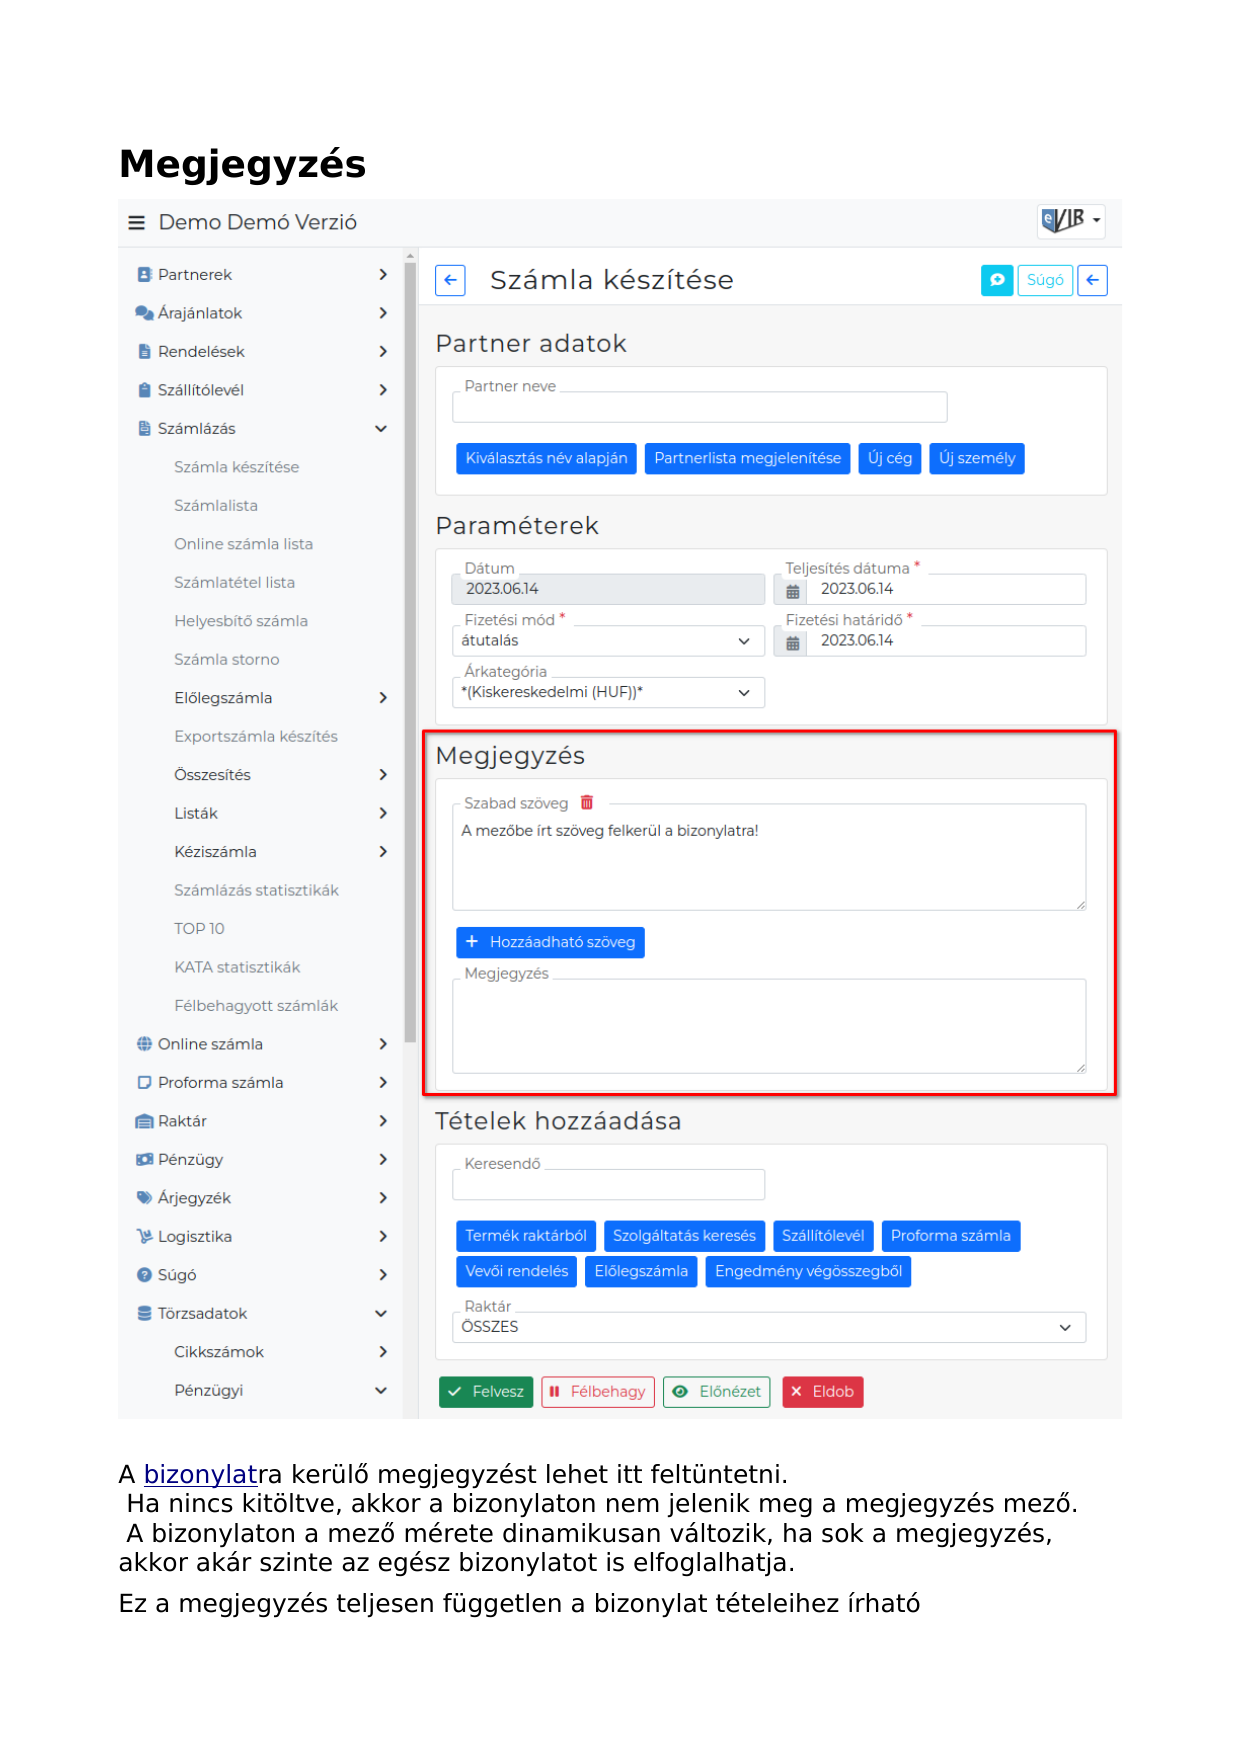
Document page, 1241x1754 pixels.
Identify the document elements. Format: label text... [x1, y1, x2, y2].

picture [118, 199, 1123, 1419]
text Ez a megjegyzés teljesen független a bizonylat tételeihez írható [118, 1589, 1122, 1619]
subtitle Megjegyzés [118, 143, 1122, 187]
text A bizonylatra kerülő megjegyzést lehet itt feltüntetni. Ha nincs kitöltve, akkor a bizonylaton nem jelenik meg a megjegyzés mező. A bizonylaton a mező mérete dinamikusan változik, ha sok a megjegyzés, akkor akár szinte az egész bizonylatot is elfoglalhatja. [118, 1460, 1122, 1577]
